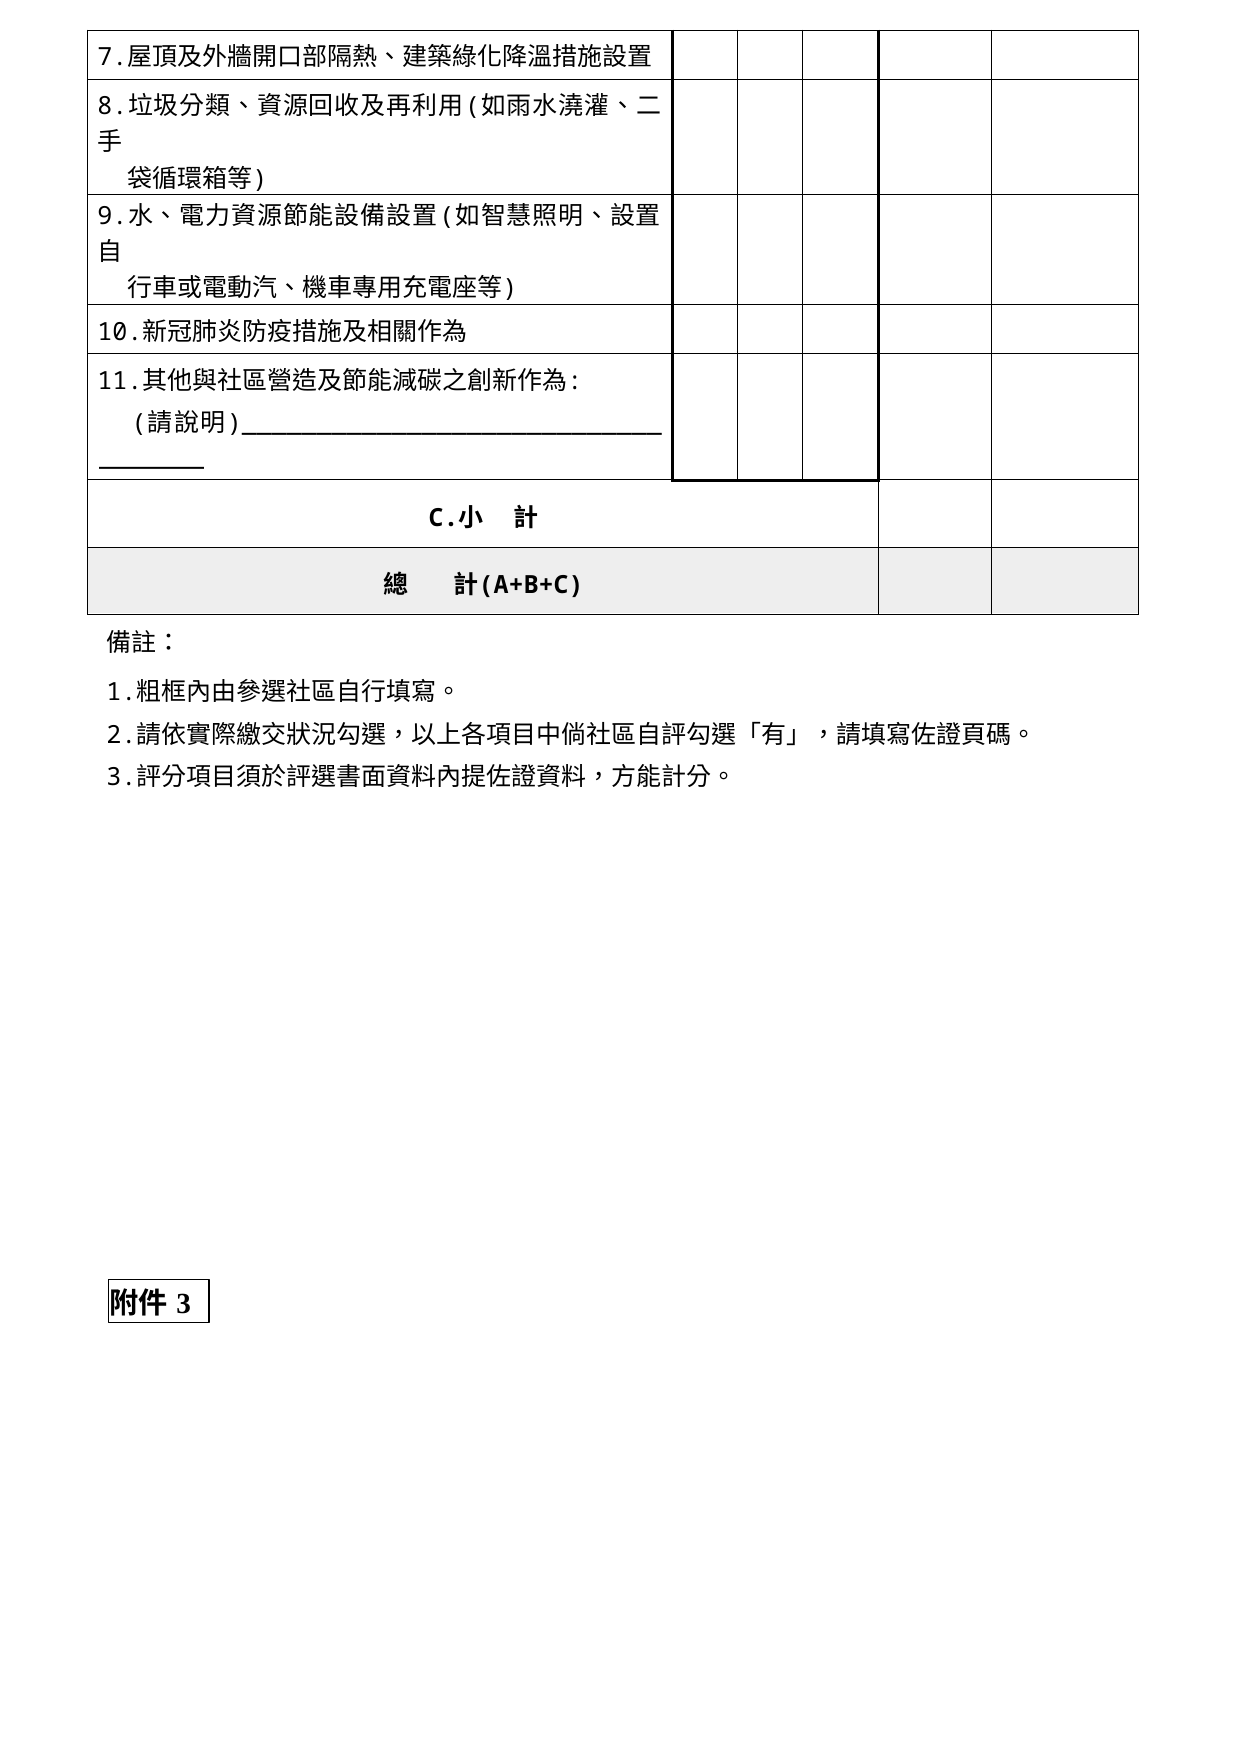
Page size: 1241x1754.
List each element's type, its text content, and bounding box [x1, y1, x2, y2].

table_cell [738, 354, 802, 478]
table_cell 10.新冠肺炎防疫措施及相關作為 [88, 305, 671, 353]
table_cell [879, 548, 991, 613]
table_cell [738, 31, 802, 79]
table_cell [879, 480, 991, 547]
table_cell 9.水、電力資源節能設備設置(如智慧照明、設置自 行車或電動汽、機車專用充電座等) [88, 195, 671, 304]
table_cell [803, 80, 877, 194]
table_cell [674, 305, 737, 353]
table_cell [992, 195, 1138, 304]
table_cell [880, 31, 991, 79]
table_cell C.小 計 [88, 480, 878, 547]
text 2.請依實際繳交狀況勾選，以上各項目中倘社區自評勾選「有」，請填寫佐證頁碼。 [106, 714, 1134, 750]
text 備註： [106, 621, 1134, 658]
table_cell [992, 354, 1138, 478]
table_cell [738, 195, 802, 304]
table_cell [880, 305, 991, 353]
table_cell [803, 354, 877, 478]
table_cell [992, 80, 1138, 194]
table_cell [992, 31, 1138, 79]
table_cell [992, 548, 1138, 613]
table_cell [880, 80, 991, 194]
table_cell [738, 80, 802, 194]
table_cell [880, 354, 991, 478]
table_cell [992, 480, 1138, 547]
table_cell [803, 31, 877, 79]
text 1.粗框內由參選社區自行填寫。 [106, 671, 1134, 708]
text 3.評分項目須於評選書面資料內提佐證資料，方能計分。 [106, 757, 1134, 793]
table_cell [674, 354, 737, 478]
table_cell [674, 31, 737, 79]
table_cell [674, 195, 737, 304]
table_cell [738, 305, 802, 353]
table_cell 7.屋頂及外牆開口部隔熱、建築綠化降溫措施設置 [88, 31, 671, 79]
table_cell [803, 305, 877, 353]
table_cell 總 計(A+B+C) [88, 548, 878, 613]
table_cell 8.垃圾分類、資源回收及再利用(如雨水澆灌、二手 袋循環箱等) [88, 80, 671, 194]
table_cell [880, 195, 991, 304]
table_cell [674, 80, 737, 194]
table_cell [803, 195, 877, 304]
table_cell [992, 305, 1138, 353]
table_cell 11.其他與社區營造及節能減碳之創新作為: (請說明)___________________________________ [88, 354, 671, 478]
